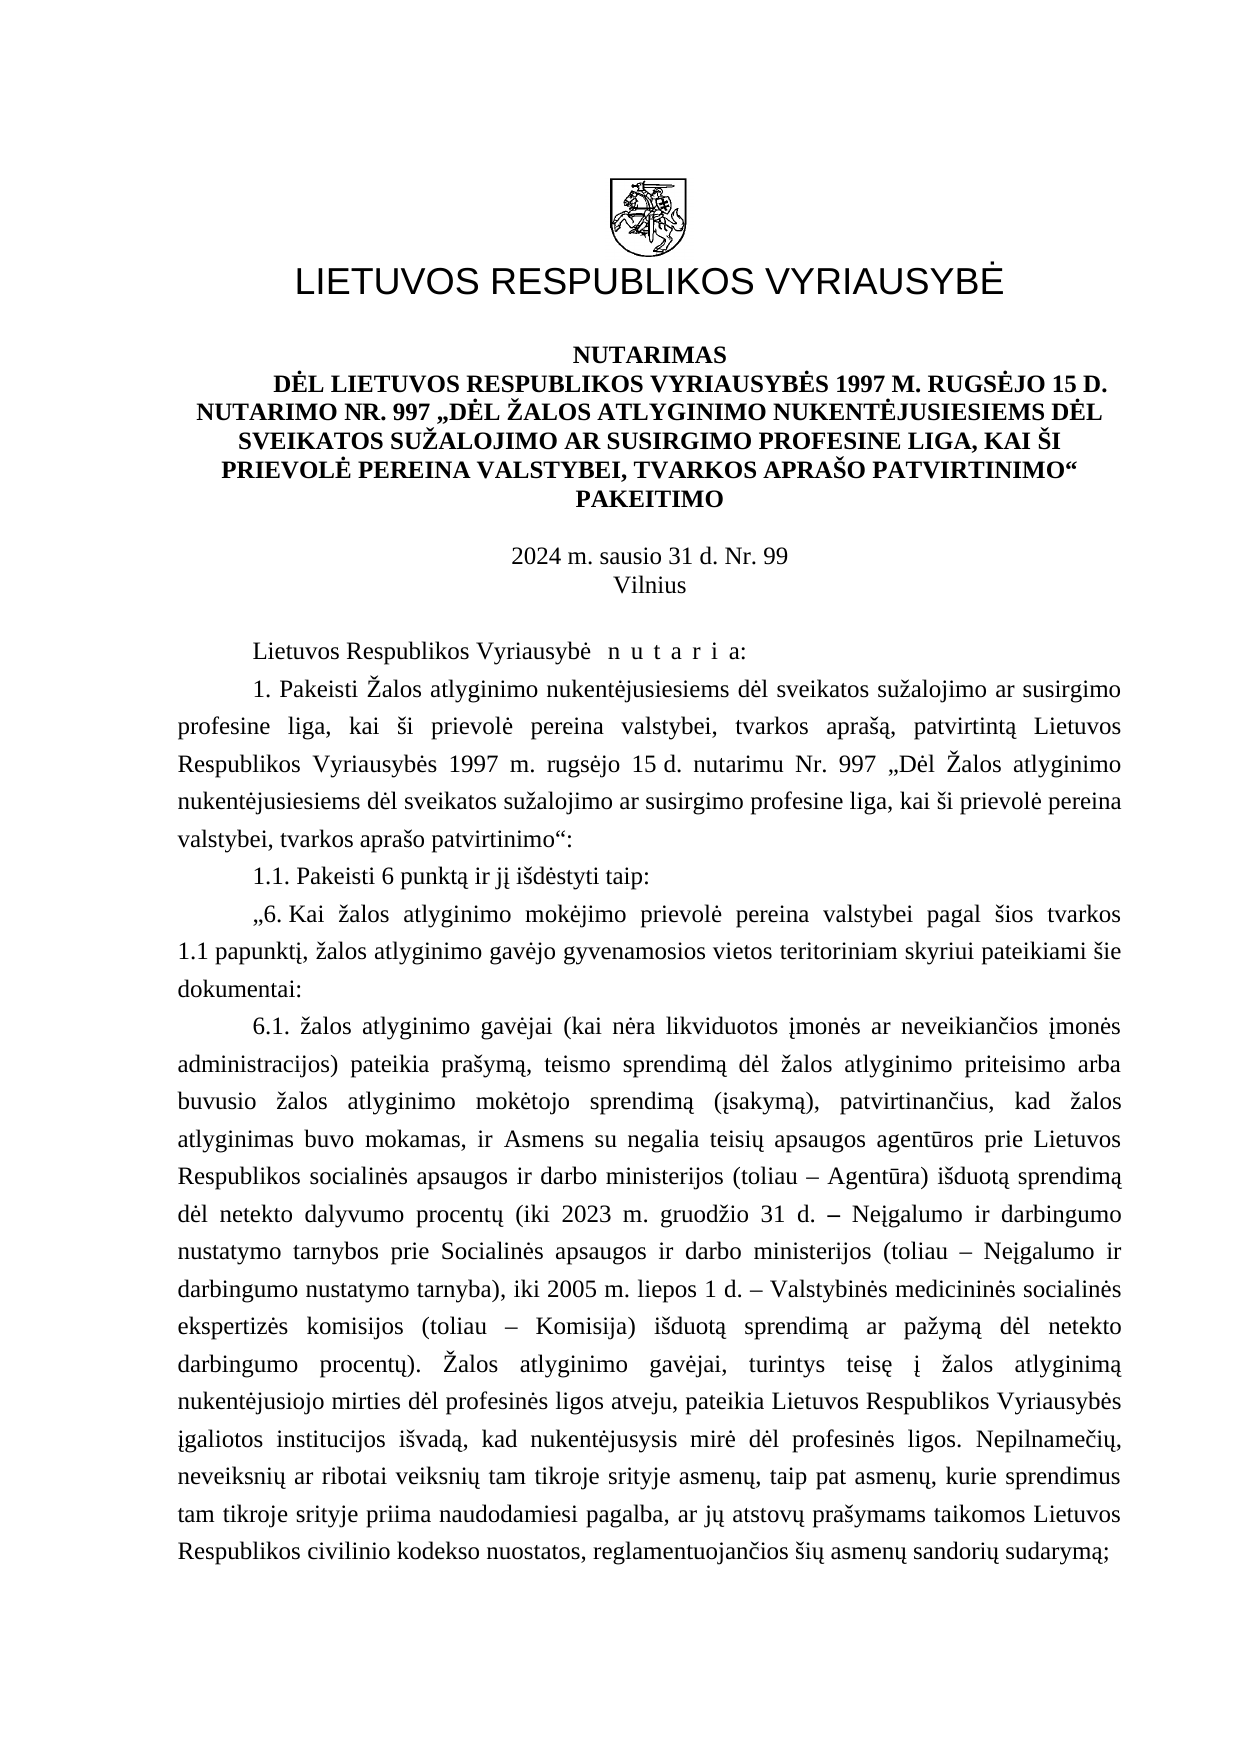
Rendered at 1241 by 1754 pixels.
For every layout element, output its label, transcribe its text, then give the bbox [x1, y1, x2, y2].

text 1.1. Pakeisti 6 punktą ir jį išdėstyti taip: [177, 852, 1122, 890]
text Lietuvos Respublikos Vyriausybė nutaria: [177, 627, 1122, 665]
text „6. Kai žalos atlyginimo mokėjimo prievolė pereina valstybei pagal šios tvarkos 1.1 papunktį, žalos atlyginimo gavėjo gyvenamosios vietos teritoriniam skyriui pateikiami šie dokumentai: [177, 890, 1122, 1002]
text lIETUVOS RESPUBLIKOS VYRIAUSYBĖ [177, 259, 1122, 302]
text Vilnius [177, 570, 1122, 599]
text 1. Pakeisti Žalos atlyginimo nukentėjusiesiems dėl sveikatos sužalojimo ar susirgimo profesine liga, kai ši prievolė pereina valstybei, tvarkos aprašą, patvirtintą Lietuvos Respublikos Vyriausybės 1997 m. rugsėjo 15 d. nutarimu Nr. 997 „Dėl Žalos atlyginimo nukentėjusiesiems dėl sveikatos sužalojimo ar susirgimo profesine liga, kai ši prievolė pereina valstybei, tvarkos aprašo patvirtinimo“: [177, 665, 1122, 852]
text DĖL LIETUVOS RESPUBLIKOS VYRIAUSYBĖS 1997 m. RUGSĖJO 15 d. nutarimO Nr. 997 „DĖL ŽALOS ATLYGINIMO NUKENTĖJUSIEsieMS DĖL SVEIKATOS SUŽALOJIMO AR SUSIRGIMO PROFESINE LIGA, KAI ŠI PRIEVOLĖ PEREINA VALSTYBEI, TVARKOS APRAŠO PATVIRTINIMO“ PAKEITIMO [177, 369, 1122, 512]
text 2024 m. sausio 31 d. Nr. 99 [177, 541, 1122, 570]
text 6.1. žalos atlyginimo gavėjai (kai nėra likviduotos įmonės ar neveikiančios įmonės administracijos) pateikia prašymą, teismo sprendimą dėl žalos atlyginimo priteisimo arba buvusio žalos atlyginimo mokėtojo sprendimą (įsakymą), patvirtinančius, kad žalos atlyginimas buvo mokamas, ir Asmens su negalia teisių apsaugos agentūros prie Lietuvos Respublikos socialinės apsaugos ir darbo ministerijos (toliau – Agentūra) išduotą sprendimą dėl netekto dalyvumo procentų (iki 2023 m. gruodžio 31 d. – Neįgalumo ir darbingumo nustatymo tarnybos prie Socialinės apsaugos ir darbo ministerijos (toliau – Neįgalumo ir darbingumo nustatymo tarnyba), iki 2005 m. liepos 1 d. – Valstybinės medicininės socialinės ekspertizės komisijos (toliau – Komisija) išduotą sprendimą ar pažymą dėl netekto darbingumo procentų). Žalos atlyginimo gavėjai, turintys teisę į žalos atlyginimą nukentėjusiojo mirties dėl profesinės ligos atveju, pateikia Lietuvos Respublikos Vyriausybės įgaliotos institucijos išvadą, kad nukentėjusysis mirė dėl profesinės ligos. Nepilnamečių, neveiksnių ar ribotai veiksnių tam tikroje srityje asmenų, taip pat asmenų, kurie sprendimus tam tikroje srityje priima naudodamiesi pagalba, ar jų atstovų prašymams taikomos Lietuvos Respublikos civilinio kodekso nuostatos, reglamentuojančios šių asmenų sandorių sudarymą; [177, 1002, 1122, 1565]
text nutarimas [177, 331, 1122, 369]
